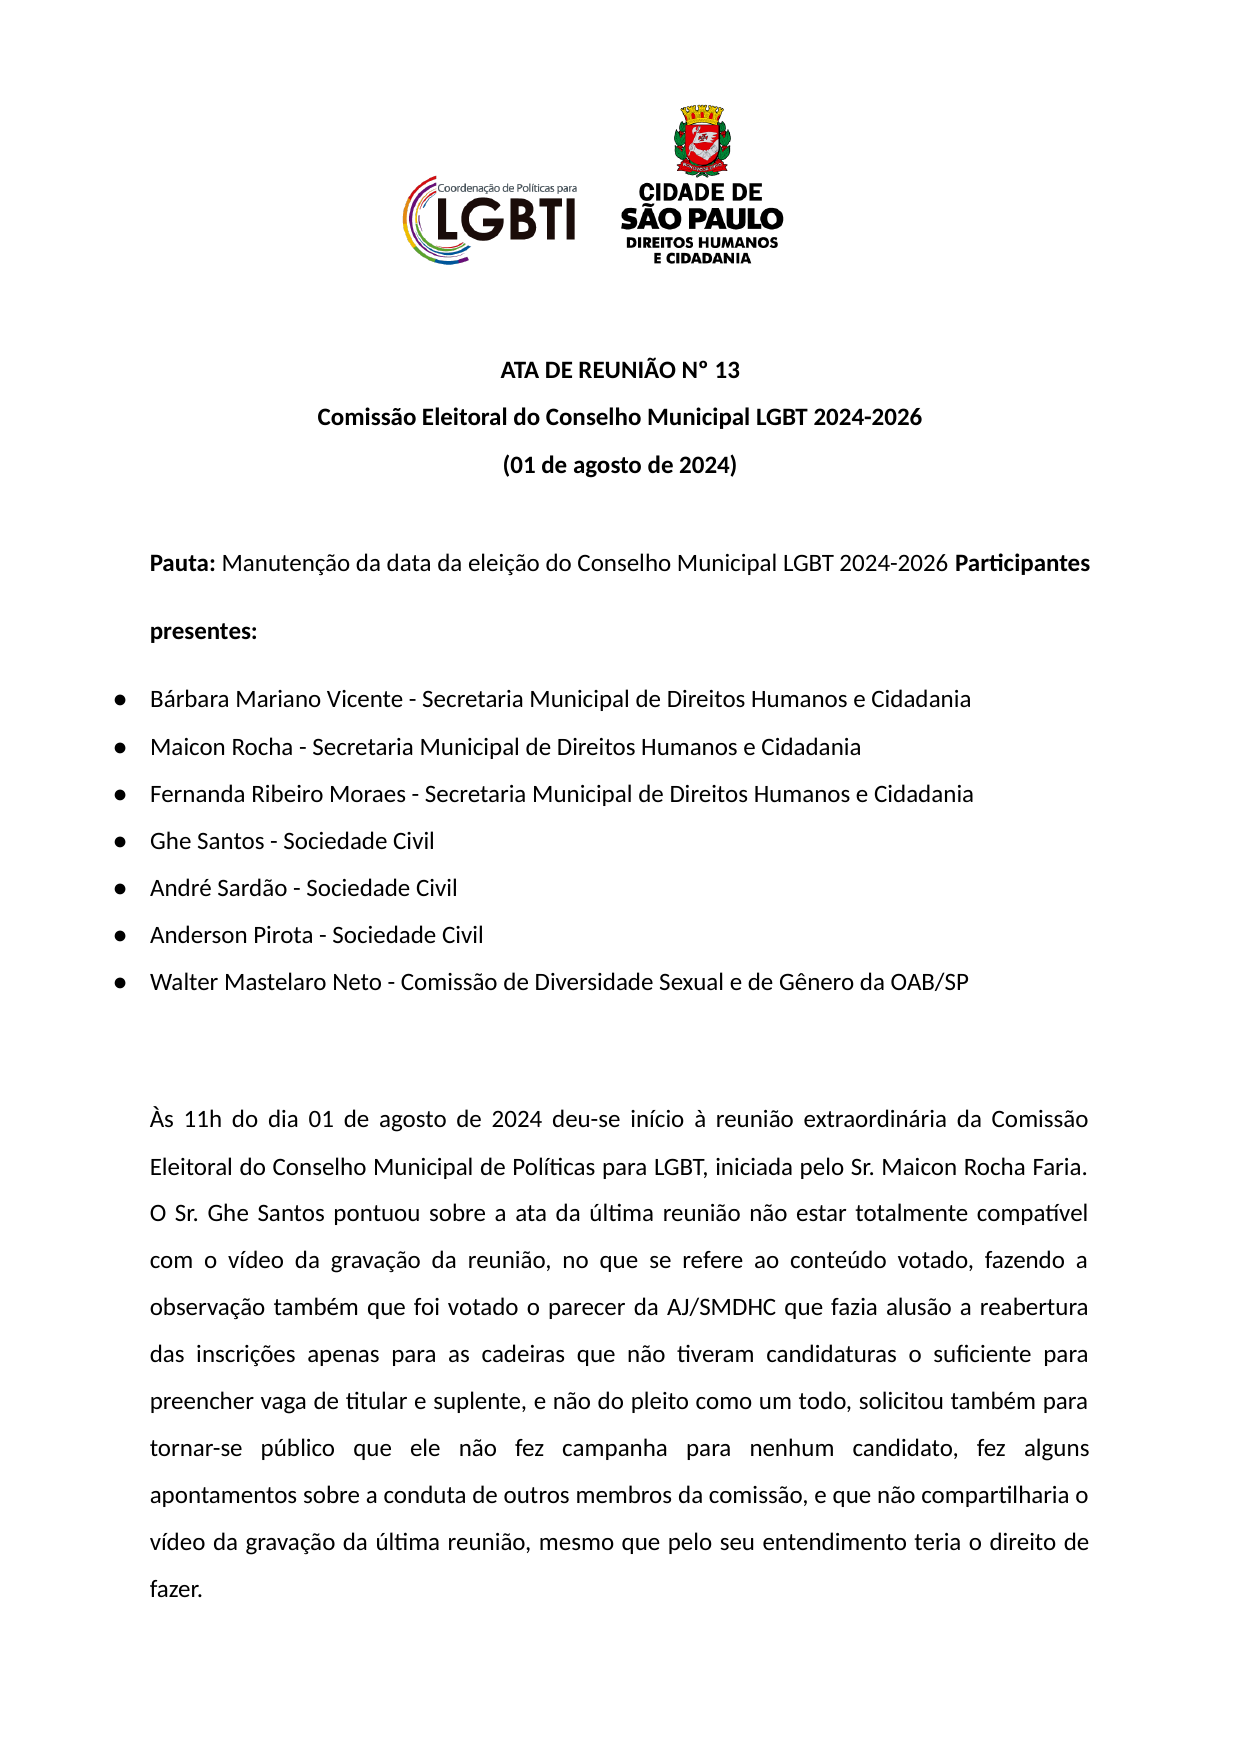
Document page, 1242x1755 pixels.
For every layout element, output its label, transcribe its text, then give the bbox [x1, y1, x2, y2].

list André Sardão - Sociedade Civil [112, 872, 1090, 902]
text Pauta: Manutenção da data da eleição do Conselho Municipal LGBT 2024-2026 Participantes presentes: [149, 547, 1090, 646]
list Fernanda Ribeiro Moraes - Secretaria Municipal de Direitos Humanos e Cidadania [112, 778, 1090, 808]
text Comissão Eleitoral do Conselho Municipal LGBT 2024-2026 [150, 401, 1090, 432]
list Ghe Santos - Sociedade Civil [112, 825, 1090, 855]
list Anderson Pirota - Sociedade Civil [112, 919, 1090, 950]
list Maicon Rocha - Secretaria Municipal de Direitos Humanos e Cidadania [112, 731, 1090, 761]
text Às 11h do dia 01 de agosto de 2024 deu-se início à reunião extraordinária da Comissão Eleitoral do Conselho Municipal de Políticas para LGBT, iniciada pelo Sr. Maicon Rocha Faria. O Sr. Ghe Santos pontuou sobre a ata da última reunião não estar totalmente compatível com o vídeo da gravação da reunião, no que se refere ao conteúdo votado, fazendo a observação também que foi votado o parecer da AJ/SMDHC que fazia alusão a reabertura das inscrições apenas para as cadeiras que não tiveram candidaturas o suficiente para preencher vaga de titular e suplente, e não do pleito como um todo, solicitou também para tornar-se público que ele não fez campanha para nenhum candidato, fez alguns apontamentos sobre a conduta de outros membros da comissão, e que não compartilharia o vídeo da gravação da última reunião, mesmo que pelo seu entendimento teria o direito de fazer. [149, 1104, 1090, 1604]
list Bárbara Mariano Vicente - Secretaria Municipal de Direitos Humanos e Cidadania [112, 683, 1090, 714]
list Walter Mastelaro Neto - Comissão de Diversidade Sexual e de Gênero da OAB/SP [112, 966, 1090, 997]
text (01 de agosto de 2024) [150, 449, 1090, 479]
text ATA DE REUNIÃO Nº 13 [150, 354, 1090, 384]
